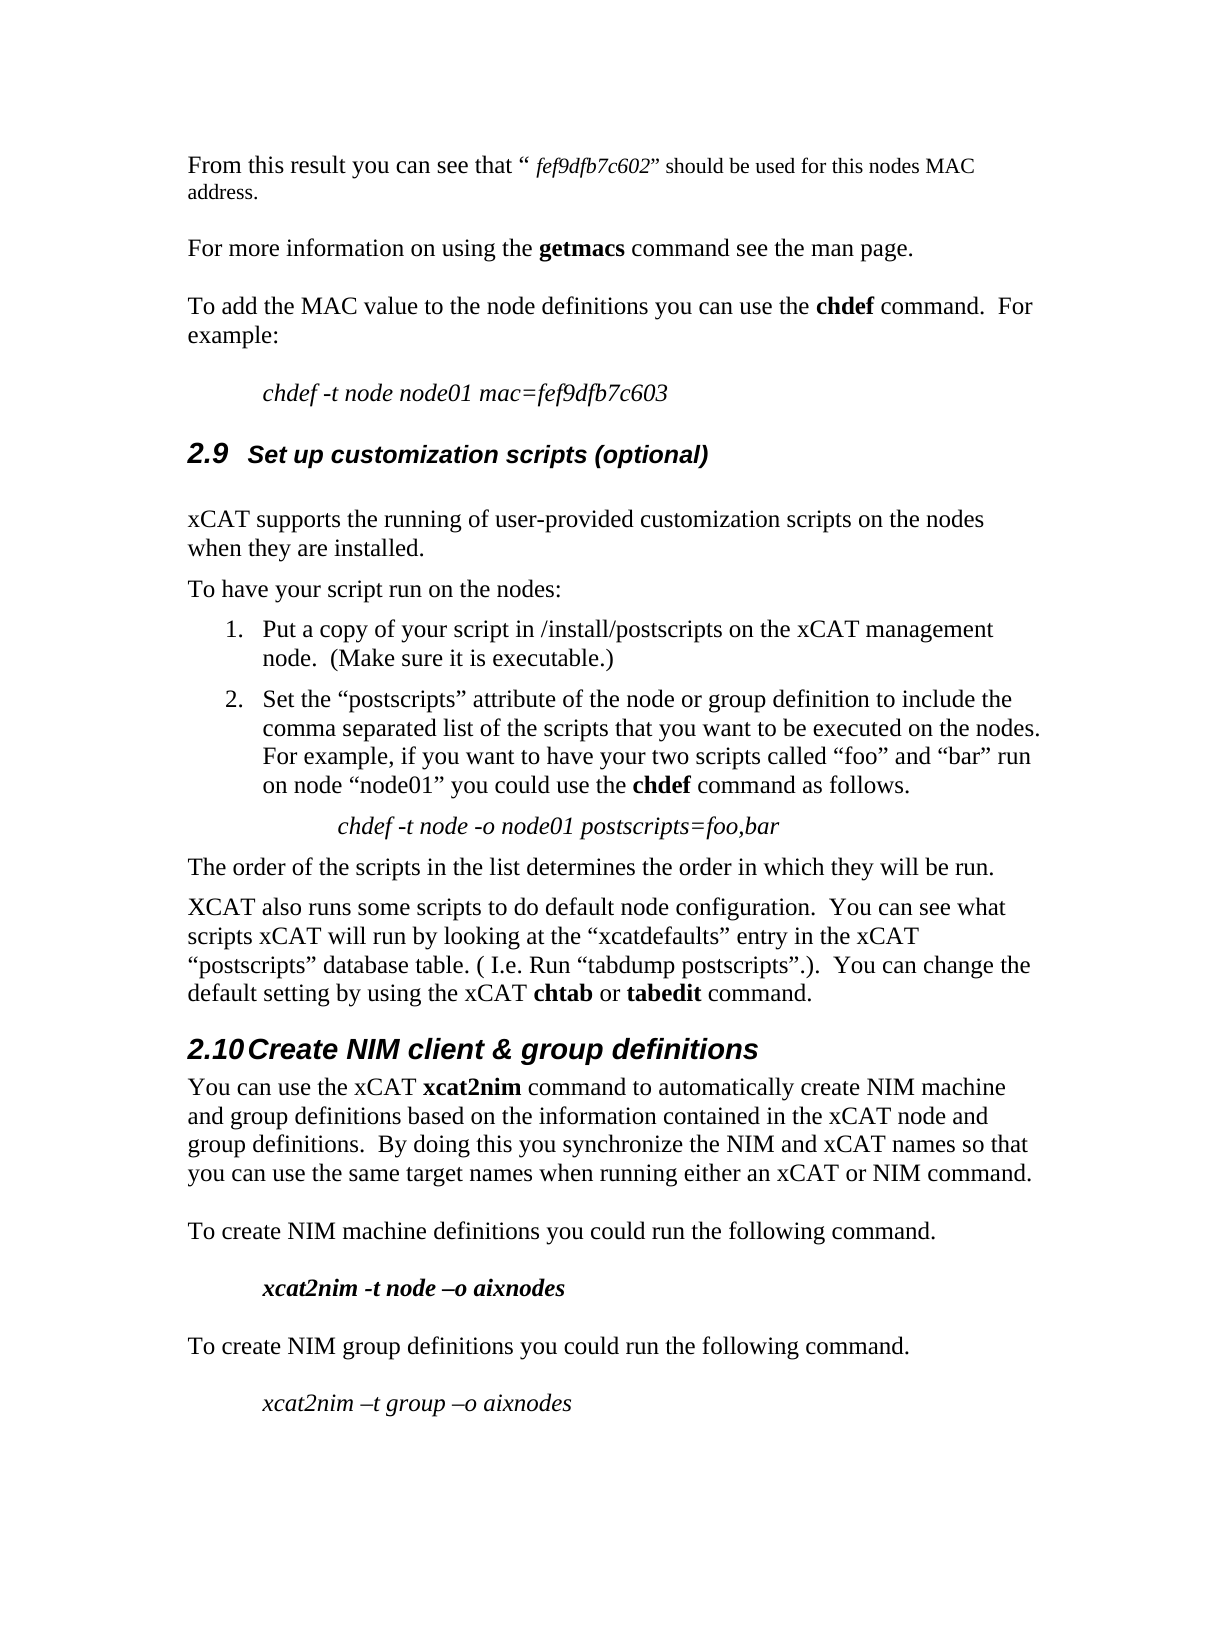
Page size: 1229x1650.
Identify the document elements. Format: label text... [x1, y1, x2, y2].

text The order of the scripts in the list determines the order in which they will be run. [187, 852, 1041, 880]
list Set the “postscripts” attribute of the node or group definition to include the comma separated list of the scripts that you want to be executed on the nodes. For example, if you want to have your two scripts called “foo” and “bar” run on node “node01” you could use the chdef command as follows. [225, 684, 1041, 799]
text For more information on using the getmacs command see the man page. [187, 233, 1041, 262]
list Put a copy of your script in /install/postscripts on the xCAT management node. (Make sure it is executable.) [225, 614, 1041, 672]
text To have your script run on the nodes: [187, 574, 1041, 602]
subtitle Create NIM client & group definitions [187, 1032, 1041, 1066]
text xcat2nim -t node –o aixnodes [187, 1273, 1041, 1302]
text To add the MAC value to the node definitions you can use the chdef command. For example: [187, 291, 1041, 348]
text From this result you can see that “ fef9dfb7c602” should be used for this nodes MAC address. [187, 150, 1041, 204]
subtitle Set up customization scripts (optional) [187, 436, 1041, 469]
text You can use the xCAT xcat2nim command to automatically create NIM machine and group definitions based on the information contained in the xCAT node and group definitions. By doing this you synchronize the NIM and xCAT names so that you can use the same target names when running either an xCAT or NIM command. [187, 1072, 1041, 1187]
text chdef -t node node01 mac=fef9dfb7c603 [187, 378, 1041, 406]
text xCAT supports the running of user-provided customization scripts on the nodes when they are installed. [187, 504, 1041, 562]
text To create NIM machine definitions you could run the following command. [187, 1216, 1041, 1244]
text XCAT also runs some scripts to do default node configuration. You can see what scripts xCAT will run by looking at the “xcatdefaults” entry in the xCAT “postscripts” database table. ( I.e. Run “tabdump postscripts”.). You can change the default setting by using the xCAT chtab or tabedit command. [187, 892, 1041, 1007]
text xcat2nim –t group –o aixnodes [187, 1359, 1041, 1417]
text chdef -t node -o node01 postscripts=foo,bar [187, 811, 1041, 839]
text To create NIM group definitions you could run the following command. [187, 1331, 1041, 1359]
